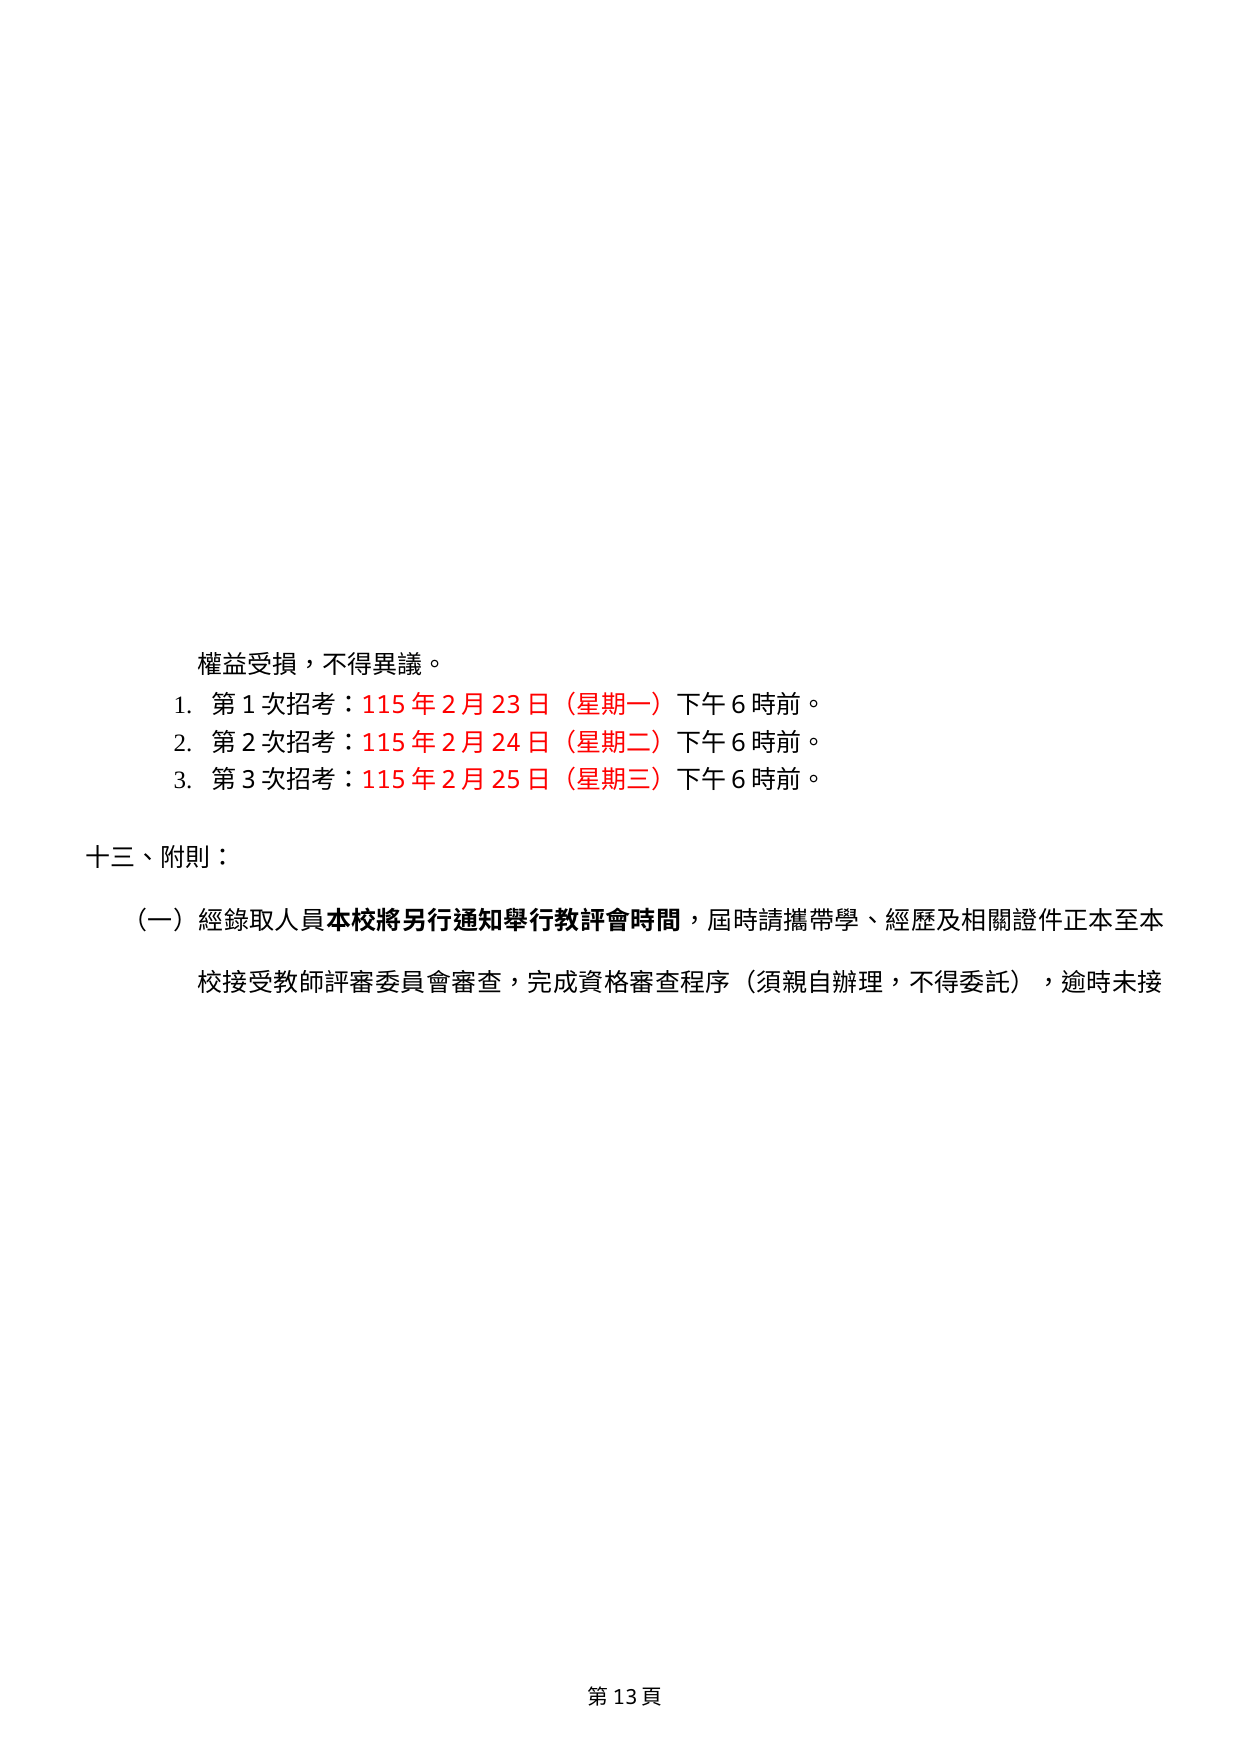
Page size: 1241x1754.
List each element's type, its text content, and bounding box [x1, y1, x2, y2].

list 第1次招考：115年2月23日（星期一）下午6時前。 [173, 684, 1165, 721]
list 第2次招考：115年2月24日（星期二）下午6時前。 [173, 721, 1165, 759]
list 第3次招考：115年2月25日（星期三）下午6時前。 [173, 759, 1165, 796]
text 十三、附則： [85, 814, 1165, 877]
text （一）經錄取人員本校將另行通知舉行教評會時間，屆時請攜帶學、經歷及相關證件正本至本校接受教師評審委員會審查，完成資格審查程序（須親自辦理，不得委託），逾時未接 [122, 877, 1165, 1002]
text 權益受損，不得異議。 [197, 621, 1165, 684]
